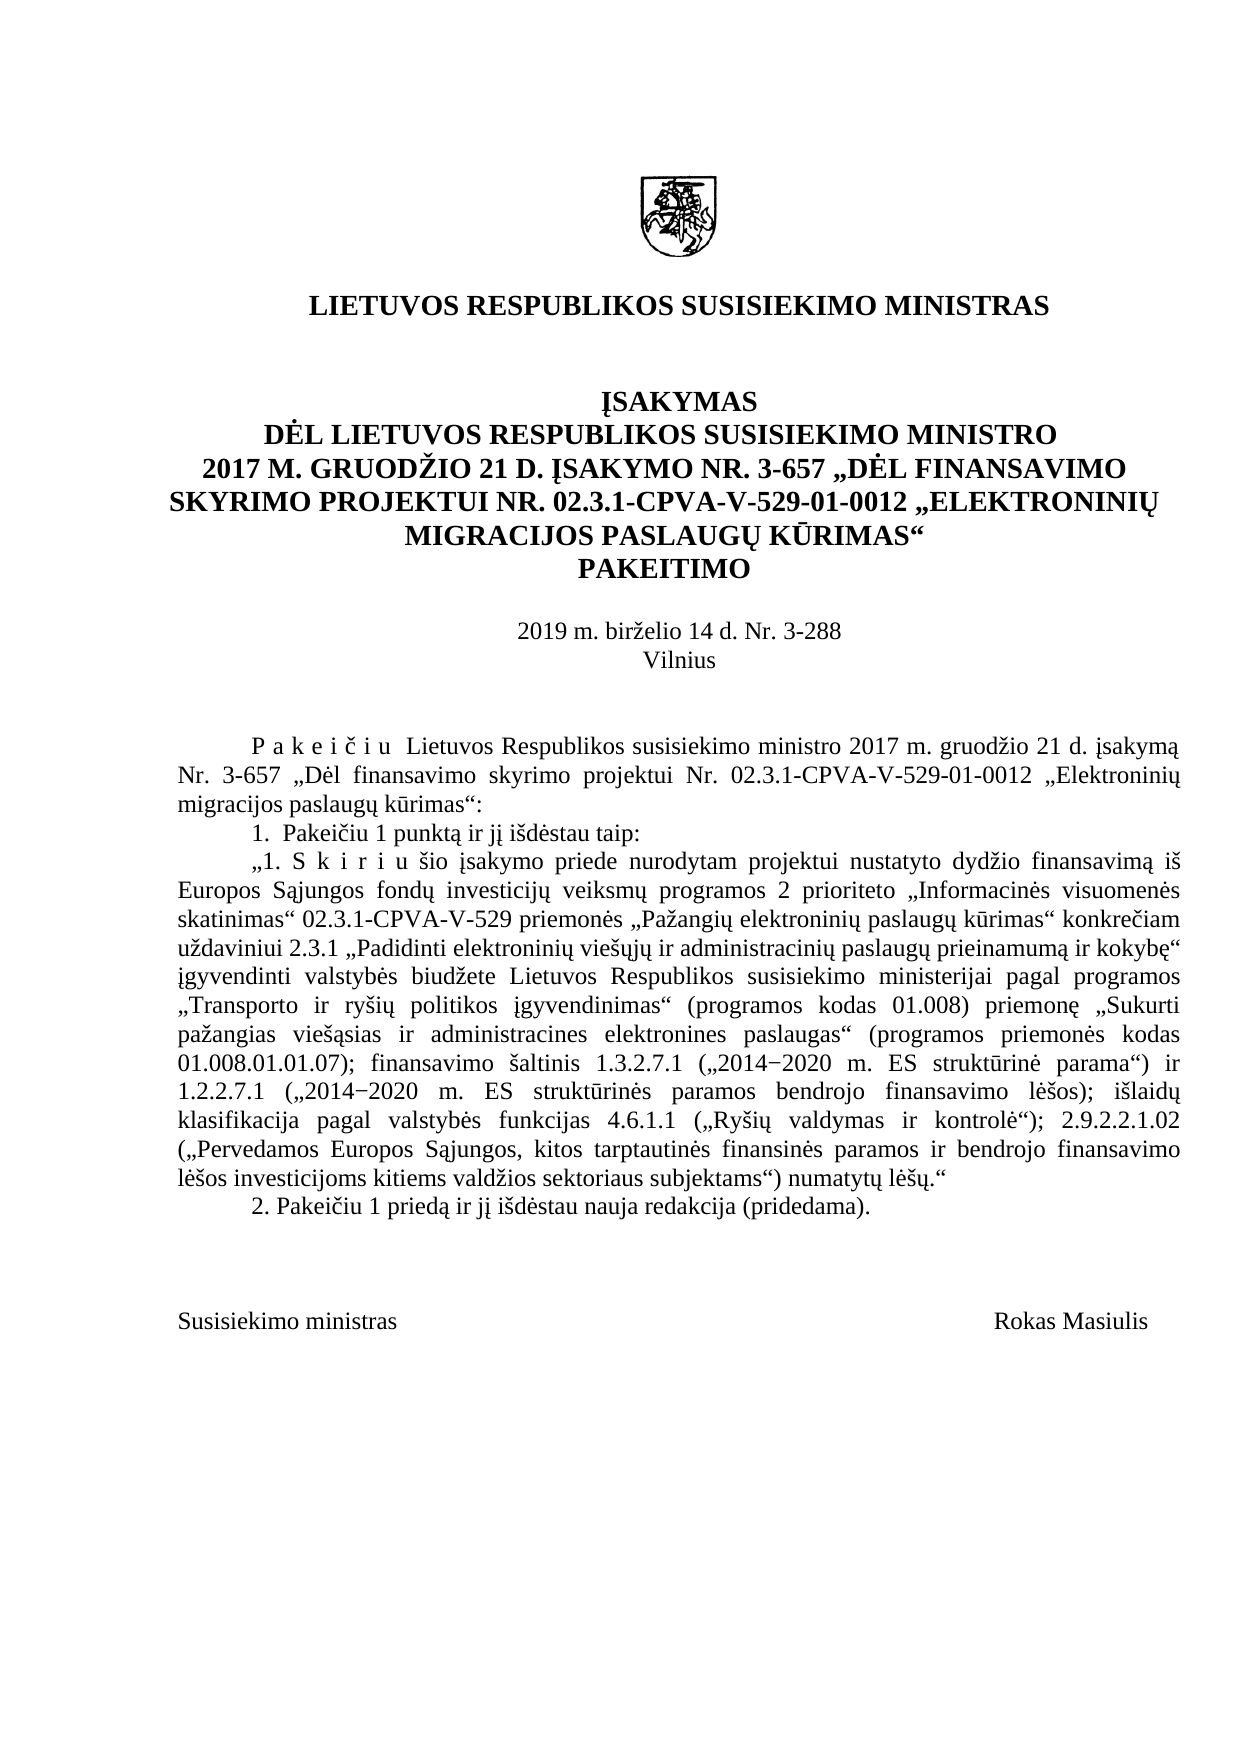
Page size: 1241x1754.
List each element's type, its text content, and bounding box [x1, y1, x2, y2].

text 2. Pakeičiu 1 priedą ir jį išdėstau nauja redakcija (pridedama). [177, 1191, 1181, 1220]
text PAKEITIMO [148, 552, 1181, 585]
text DĖL LIETUVOS RESPUBLIKOS SUSISIEKIMO MINISTRO [148, 417, 1181, 451]
text P a k e i č i u Lietuvos Respublikos susisiekimo ministro 2017 m. gruodžio 21 d. įsakymą Nr. 3-657 „Dėl finansavimo skyrimo projektui Nr. 02.3.1-CPVA-V-529-01-0012 „Elektroninių migracijos paslaugų kūrimas“: [177, 731, 1181, 818]
text Susisiekimo ministras Rokas Masiulis [177, 1306, 1181, 1335]
text ĮSAKYMAS [177, 384, 1181, 417]
text Vilnius [177, 645, 1181, 674]
text 1. Pakeičiu 1 punktą ir jį išdėstau taip: [177, 818, 1181, 846]
text 2017 M. GRUODŽIO 21 D. ĮSAKYMO NR. 3-657 „DĖL FINANSAVIMO SKYRIMO PROJEKTUI NR. 02.3.1-CPVA-V-529-01-0012 „ELEKTRONINIŲ MIGRACIJOS PASLAUGŲ KŪRIMAS“ [148, 451, 1181, 552]
text 2019 m. birželio 14 d. Nr. 3-288 [177, 616, 1181, 645]
text LIETUVOS RESPUBLIKOS SUSISIEKIMO MINISTRAS [177, 288, 1181, 322]
text „1. S k i r i u šio įsakymo priede nurodytam projektui nustatyto dydžio finansavimą iš Europos Sąjungos fondų investicijų veiksmų programos 2 prioriteto „Informacinės visuomenės skatinimas“ 02.3.1-CPVA-V-529 priemonės „Pažangių elektroninių paslaugų kūrimas“ konkrečiam uždaviniui 2.3.1 „Padidinti elektroninių viešųjų ir administracinių paslaugų prieinamumą ir kokybę“ įgyvendinti valstybės biudžete Lietuvos Respublikos susisiekimo ministerijai pagal programos „Transporto ir ryšių politikos įgyvendinimas“ (programos kodas 01.008) priemonę „Sukurti pažangias viešąsias ir administracines elektronines paslaugas“ (programos priemonės kodas 01.008.01.01.07); finansavimo šaltinis 1.3.2.7.1 („2014−2020 m. ES struktūrinė parama“) ir 1.2.2.7.1 („2014−2020 m. ES struktūrinės paramos bendrojo finansavimo lėšos); išlaidų klasifikacija pagal valstybės funkcijas 4.6.1.1 („Ryšių valdymas ir kontrolė“); 2.9.2.2.1.02 („Pervedamos Europos Sąjungos, kitos tarptautinės finansinės paramos ir bendrojo finansavimo lėšos investicijoms kitiems valdžios sektoriaus subjektams“) numatytų lėšų.“ [177, 846, 1181, 1191]
